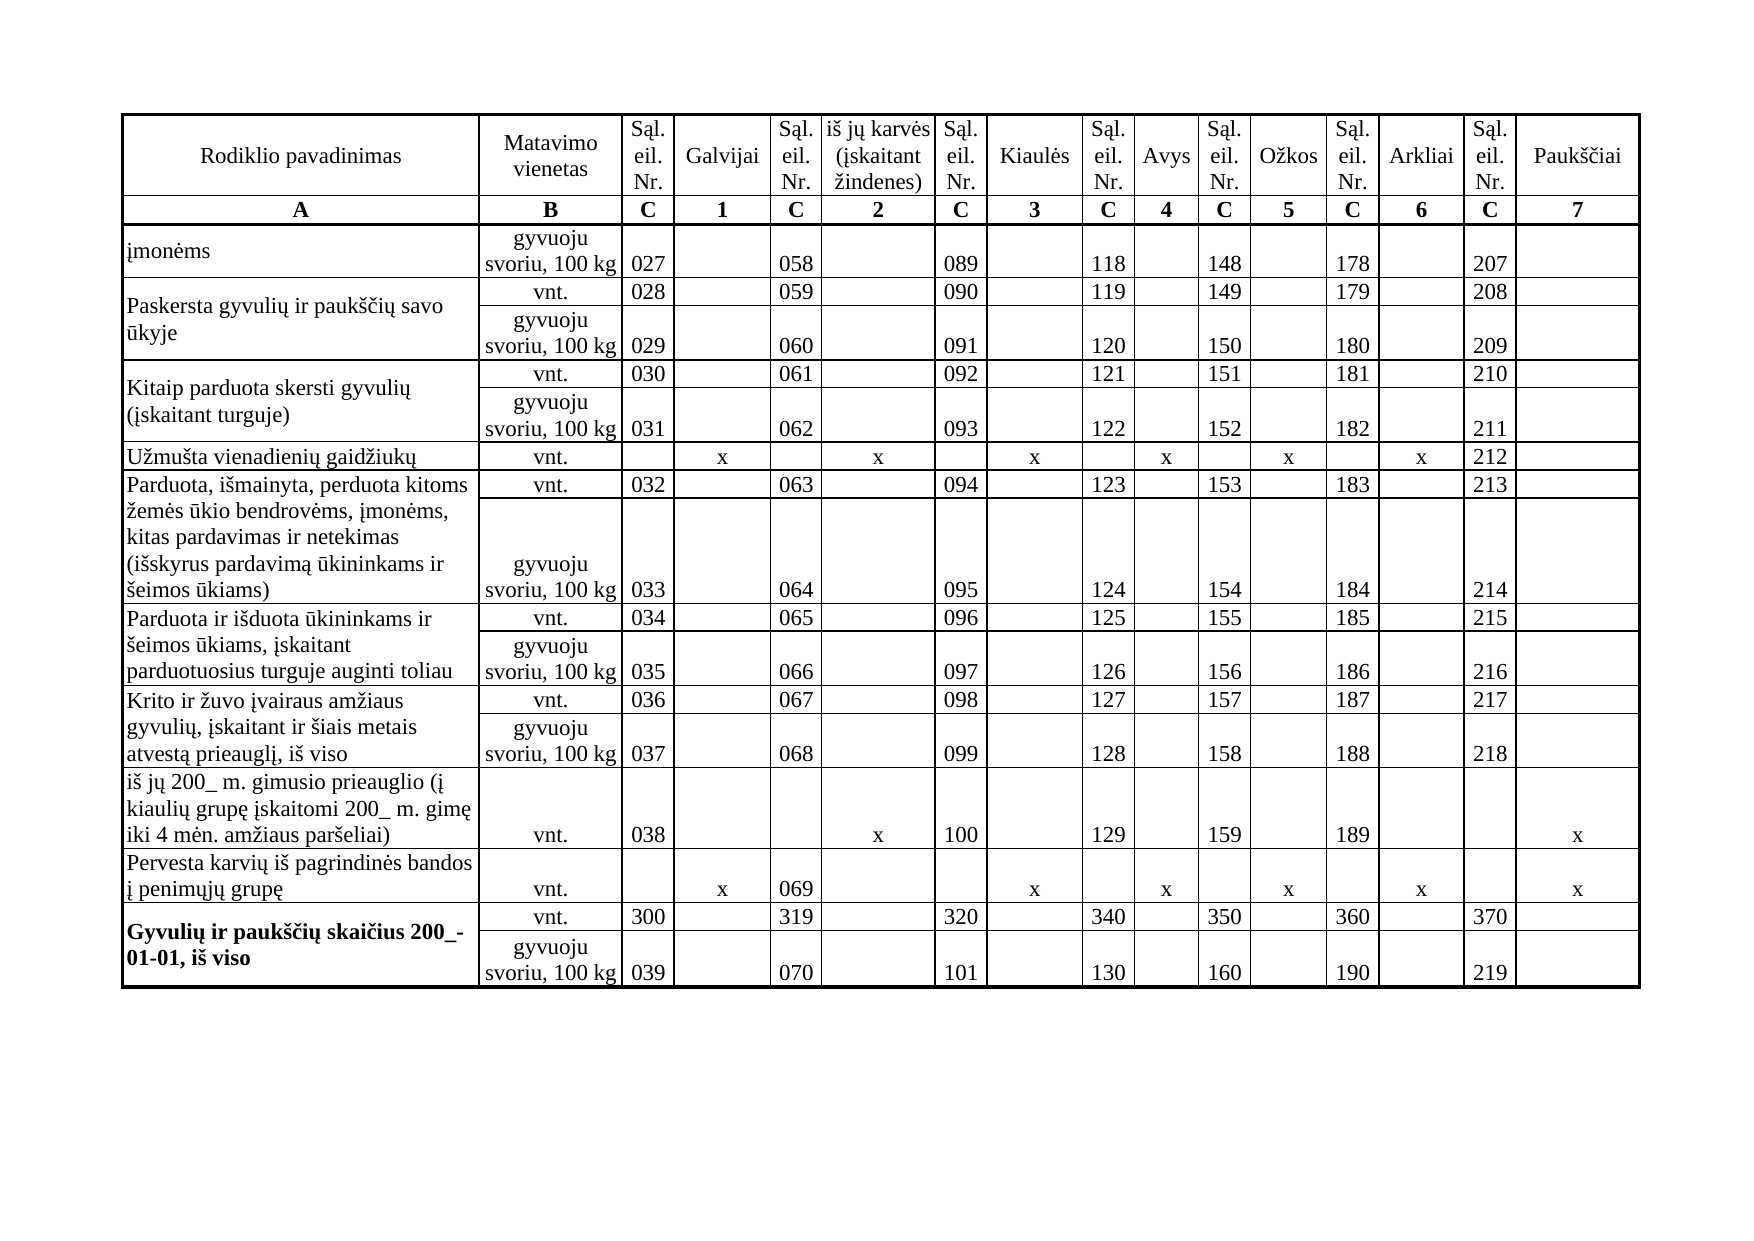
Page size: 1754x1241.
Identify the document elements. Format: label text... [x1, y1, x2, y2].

table_cell [1078, 361, 1082, 387]
table_cell 211 [1465, 388, 1515, 441]
table_header Sąl. eil. Nr. [1374, 116, 1378, 194]
table_cell 069 [771, 849, 821, 902]
table_cell 360 [1327, 903, 1331, 929]
table_cell [822, 632, 934, 684]
table_cell 031 [623, 388, 673, 441]
table_cell [1517, 714, 1638, 767]
table_cell 061 [771, 361, 775, 387]
table_cell 1 [766, 196, 770, 222]
table_cell [1517, 632, 1638, 684]
table_cell [1517, 931, 1638, 985]
table_cell [766, 278, 770, 305]
table_cell [675, 226, 770, 277]
table_cell [1380, 226, 1463, 277]
table_cell x [1380, 849, 1463, 902]
table_cell 2 [822, 196, 826, 222]
table_cell 122 [1083, 388, 1134, 441]
table_cell x [1517, 849, 1638, 902]
table_cell 319 [817, 903, 821, 929]
table_cell [817, 443, 821, 469]
table_cell [936, 849, 986, 902]
table_cell [1322, 471, 1326, 497]
table_cell 125 [1130, 604, 1134, 630]
table_cell gyvuoju svoriu, 100 kg [480, 499, 621, 602]
table_cell [988, 714, 1082, 767]
table_cell [822, 499, 934, 602]
table_cell [988, 306, 1082, 359]
table_cell 154 [1199, 499, 1250, 602]
table_cell 037 [623, 714, 673, 767]
table_cell [771, 768, 821, 847]
table_cell 070 [771, 931, 821, 985]
table_cell 095 [936, 499, 986, 602]
table_cell [1251, 632, 1326, 684]
table_cell 216 [1465, 632, 1515, 684]
table_cell Kitaip parduota skersti gyvulių (įskaitant turguje) [124, 361, 478, 441]
table_cell [1135, 632, 1198, 684]
table_cell [1251, 226, 1326, 277]
table_cell [1078, 471, 1082, 497]
table_cell [1251, 714, 1326, 767]
table_cell [1251, 768, 1326, 847]
table_cell [1246, 443, 1250, 469]
table_cell [822, 388, 934, 441]
table_cell 035 [623, 632, 673, 684]
table_cell 188 [1327, 714, 1378, 767]
table_cell [822, 686, 826, 712]
table_cell 157 [1246, 686, 1250, 712]
table_cell 059 [817, 278, 821, 305]
table_cell Gyvulių ir paukščių skaičius 200_-01-01, iš viso [124, 903, 478, 985]
table_cell 067 [771, 686, 775, 712]
table_cell 151 [1246, 361, 1250, 387]
table_cell [1078, 278, 1082, 305]
table_cell 127 [1130, 686, 1134, 712]
table_cell [1322, 604, 1326, 630]
table_header Matavimo vienetas [480, 116, 621, 194]
table_cell Parduota ir išduota ūkininkams ir šeimos ūkiams, įskaitant parduotuosius turguje auginti toliau [124, 604, 478, 684]
table_cell 067 [817, 686, 821, 712]
table_cell 155 [1246, 604, 1250, 630]
table_cell 178 [1327, 226, 1378, 277]
table_cell gyvuoju svoriu, 100 kg [480, 931, 621, 985]
table_cell [1194, 361, 1198, 387]
table_cell [1251, 388, 1326, 441]
table_cell 121 [1130, 361, 1134, 387]
table_cell [1078, 903, 1082, 929]
table_cell [1135, 714, 1198, 767]
table_cell [1327, 849, 1378, 902]
table_cell C [817, 196, 821, 222]
table_cell [822, 306, 934, 359]
table_cell [988, 499, 1082, 602]
table_header Sąl. eil. Nr. [1246, 116, 1250, 194]
table_cell x [1251, 849, 1326, 902]
table_cell C [1130, 196, 1134, 222]
table_cell [1083, 849, 1134, 902]
table_cell [1194, 903, 1198, 929]
table_cell 029 [623, 306, 673, 359]
table_cell 214 [1465, 499, 1515, 602]
table_cell x [822, 443, 826, 469]
table_cell 3 [1078, 196, 1082, 222]
table_cell 097 [936, 632, 986, 684]
table_cell [1517, 226, 1638, 277]
table_cell 148 [1199, 226, 1250, 277]
table_cell [1135, 499, 1198, 602]
table_cell [822, 849, 934, 902]
table_cell 126 [1083, 632, 1134, 684]
table_cell C [1327, 196, 1331, 222]
table_cell [1380, 499, 1463, 602]
table_cell Krito ir žuvo įvairaus amžiaus gyvulių, įskaitant ir šiais metais atvestą prieauglį, iš viso [124, 686, 478, 767]
table_cell 180 [1327, 306, 1378, 359]
table_cell [822, 604, 826, 630]
table_cell [623, 849, 673, 902]
table_cell [1194, 686, 1198, 712]
table_header Sąl. eil. Nr. [771, 116, 775, 194]
table_cell 360 [1374, 903, 1378, 929]
table_cell 219 [1465, 931, 1515, 985]
table_cell 033 [623, 499, 673, 602]
table_header Arkliai [1380, 116, 1463, 194]
table_cell [1194, 278, 1198, 305]
table_cell 068 [771, 714, 821, 767]
table_cell 4 [1194, 196, 1198, 222]
table_cell 181 [1374, 361, 1378, 387]
table_header Avys [1135, 116, 1198, 194]
table_cell x [1194, 443, 1198, 469]
table_cell 101 [936, 931, 986, 985]
table_cell [1135, 931, 1198, 985]
table_cell x [822, 768, 934, 847]
table_cell [1322, 278, 1326, 305]
table_cell 059 [771, 278, 775, 305]
table_cell 089 [936, 226, 986, 277]
table_cell 060 [771, 306, 821, 359]
table_cell Užmušta vienadienių gaidžiukų [124, 442, 478, 469]
table_cell [822, 931, 934, 985]
table_cell 128 [1083, 714, 1134, 767]
table_cell 179 [1327, 278, 1331, 305]
table_cell [1135, 226, 1198, 277]
table_cell [1517, 499, 1638, 602]
table_cell 159 [1199, 768, 1250, 847]
table_cell 123 [1130, 471, 1134, 497]
table_cell [1322, 903, 1326, 929]
table_cell 063 [771, 471, 775, 497]
table_cell 120 [1083, 306, 1134, 359]
table_header Paukščiai [1517, 116, 1638, 194]
table_cell x [988, 849, 1082, 902]
table_cell [988, 388, 1082, 441]
table_cell [766, 361, 770, 387]
table_cell [822, 714, 934, 767]
table_cell [1199, 849, 1250, 902]
table_cell [988, 632, 1082, 684]
table_cell [988, 931, 1082, 985]
table_cell [675, 931, 770, 985]
table_cell 184 [1327, 499, 1378, 602]
table_cell [1380, 768, 1463, 847]
table_cell 5 [1322, 196, 1326, 222]
table_cell 179 [1374, 278, 1378, 305]
table_cell 218 [1465, 714, 1515, 767]
table_cell 093 [936, 388, 986, 441]
table_cell [675, 388, 770, 441]
table_cell 130 [1083, 931, 1134, 985]
table_cell 185 [1374, 604, 1378, 630]
table_cell 187 [1374, 686, 1378, 712]
table_cell [675, 306, 770, 359]
table_cell 190 [1327, 931, 1378, 985]
table_header Rodiklio pavadinimas [124, 116, 478, 194]
table_cell 183 [1327, 471, 1331, 497]
table_cell vnt. [480, 768, 621, 847]
table_cell [1380, 632, 1463, 684]
table_cell C [1246, 196, 1250, 222]
table_header Galvijai [675, 116, 770, 194]
table_header Sąl. eil. Nr. [817, 116, 821, 194]
table_cell [1517, 306, 1638, 359]
table_cell Parduota gyvulių mėsos perdirbimo įmonėms [124, 226, 478, 277]
table_header Sąl. eil. Nr. [1327, 116, 1331, 194]
table_cell 064 [771, 499, 821, 602]
table_cell 119 [1130, 278, 1134, 305]
table_cell [1078, 604, 1082, 630]
table_cell [1380, 714, 1463, 767]
table_cell 100 [936, 768, 986, 847]
table_cell 350 [1246, 903, 1250, 929]
table_cell [1374, 443, 1378, 469]
table_cell [1465, 849, 1515, 902]
table_cell [1251, 499, 1326, 602]
table_cell 187 [1327, 686, 1331, 712]
table_cell [1380, 931, 1463, 985]
table_cell 129 [1083, 768, 1134, 847]
table_cell [1194, 471, 1198, 497]
table_cell 340 [1130, 903, 1134, 929]
table_cell x [1135, 849, 1198, 902]
table_cell [766, 686, 770, 712]
table_cell [822, 471, 826, 497]
table_cell [766, 903, 770, 929]
table_cell 182 [1327, 388, 1378, 441]
table_cell 091 [936, 306, 986, 359]
table_cell 183 [1374, 471, 1378, 497]
table_cell 158 [1199, 714, 1250, 767]
table_cell 189 [1327, 768, 1378, 847]
table_cell [1135, 388, 1198, 441]
table_cell x [1517, 768, 1638, 847]
table_cell 038 [623, 768, 673, 847]
table_cell x [1078, 443, 1082, 469]
table_cell 061 [817, 361, 821, 387]
table_cell 152 [1199, 388, 1250, 441]
table_cell [822, 903, 826, 929]
table_cell [1135, 768, 1198, 847]
table_cell 039 [623, 931, 673, 985]
table_cell [766, 604, 770, 630]
table_cell [822, 361, 826, 387]
table_cell [988, 226, 1082, 277]
table_cell vnt. [480, 849, 621, 902]
table_cell Paskersta gyvulių ir paukščių savo ūkyje [124, 278, 478, 359]
table_cell C [1374, 196, 1378, 222]
table_cell 160 [1199, 931, 1250, 985]
table_cell [822, 226, 934, 277]
table_cell [822, 278, 826, 305]
table_cell x [675, 849, 770, 902]
table_cell 065 [817, 604, 821, 630]
table_cell 027 [623, 226, 673, 277]
table_cell 153 [1246, 471, 1250, 497]
table_cell 058 [771, 226, 821, 277]
table_cell [675, 714, 770, 767]
table_cell [675, 632, 770, 684]
table_cell [988, 768, 1082, 847]
table_cell [1517, 388, 1638, 441]
table_cell 319 [771, 903, 775, 929]
table_cell 124 [1083, 499, 1134, 602]
table_cell [1380, 388, 1463, 441]
table_cell [1135, 306, 1198, 359]
table_cell C [771, 196, 775, 222]
table_cell 062 [771, 388, 821, 441]
table_cell 209 [1465, 306, 1515, 359]
table_cell [1465, 768, 1515, 847]
table_cell 186 [1327, 632, 1378, 684]
table_cell 065 [771, 604, 775, 630]
table_cell 207 [1465, 226, 1515, 277]
table_cell 099 [936, 714, 986, 767]
table_cell 150 [1199, 306, 1250, 359]
table_cell x [766, 443, 770, 469]
table_cell [1194, 604, 1198, 630]
table_header Ožkos [1251, 116, 1326, 194]
table_cell 156 [1199, 632, 1250, 684]
table_cell [1322, 361, 1326, 387]
table_cell [1078, 686, 1082, 712]
table_cell x [1322, 443, 1326, 469]
table_header Kiaulės [988, 116, 1082, 194]
table_cell 185 [1327, 604, 1331, 630]
table_cell 181 [1327, 361, 1331, 387]
table_header Sąl. eil. Nr. [1130, 116, 1134, 194]
table_cell [771, 443, 775, 469]
table_cell 063 [817, 471, 821, 497]
table_cell [1380, 306, 1463, 359]
table_cell [1322, 686, 1326, 712]
table_cell [1130, 443, 1134, 469]
table_cell [1251, 931, 1326, 985]
table_cell [675, 768, 770, 847]
table_cell [675, 499, 770, 602]
table_cell [1327, 443, 1331, 469]
table_cell 149 [1246, 278, 1250, 305]
table_cell 066 [771, 632, 821, 684]
table_cell [1251, 306, 1326, 359]
table_cell 118 [1083, 226, 1134, 277]
table_cell [766, 471, 770, 497]
